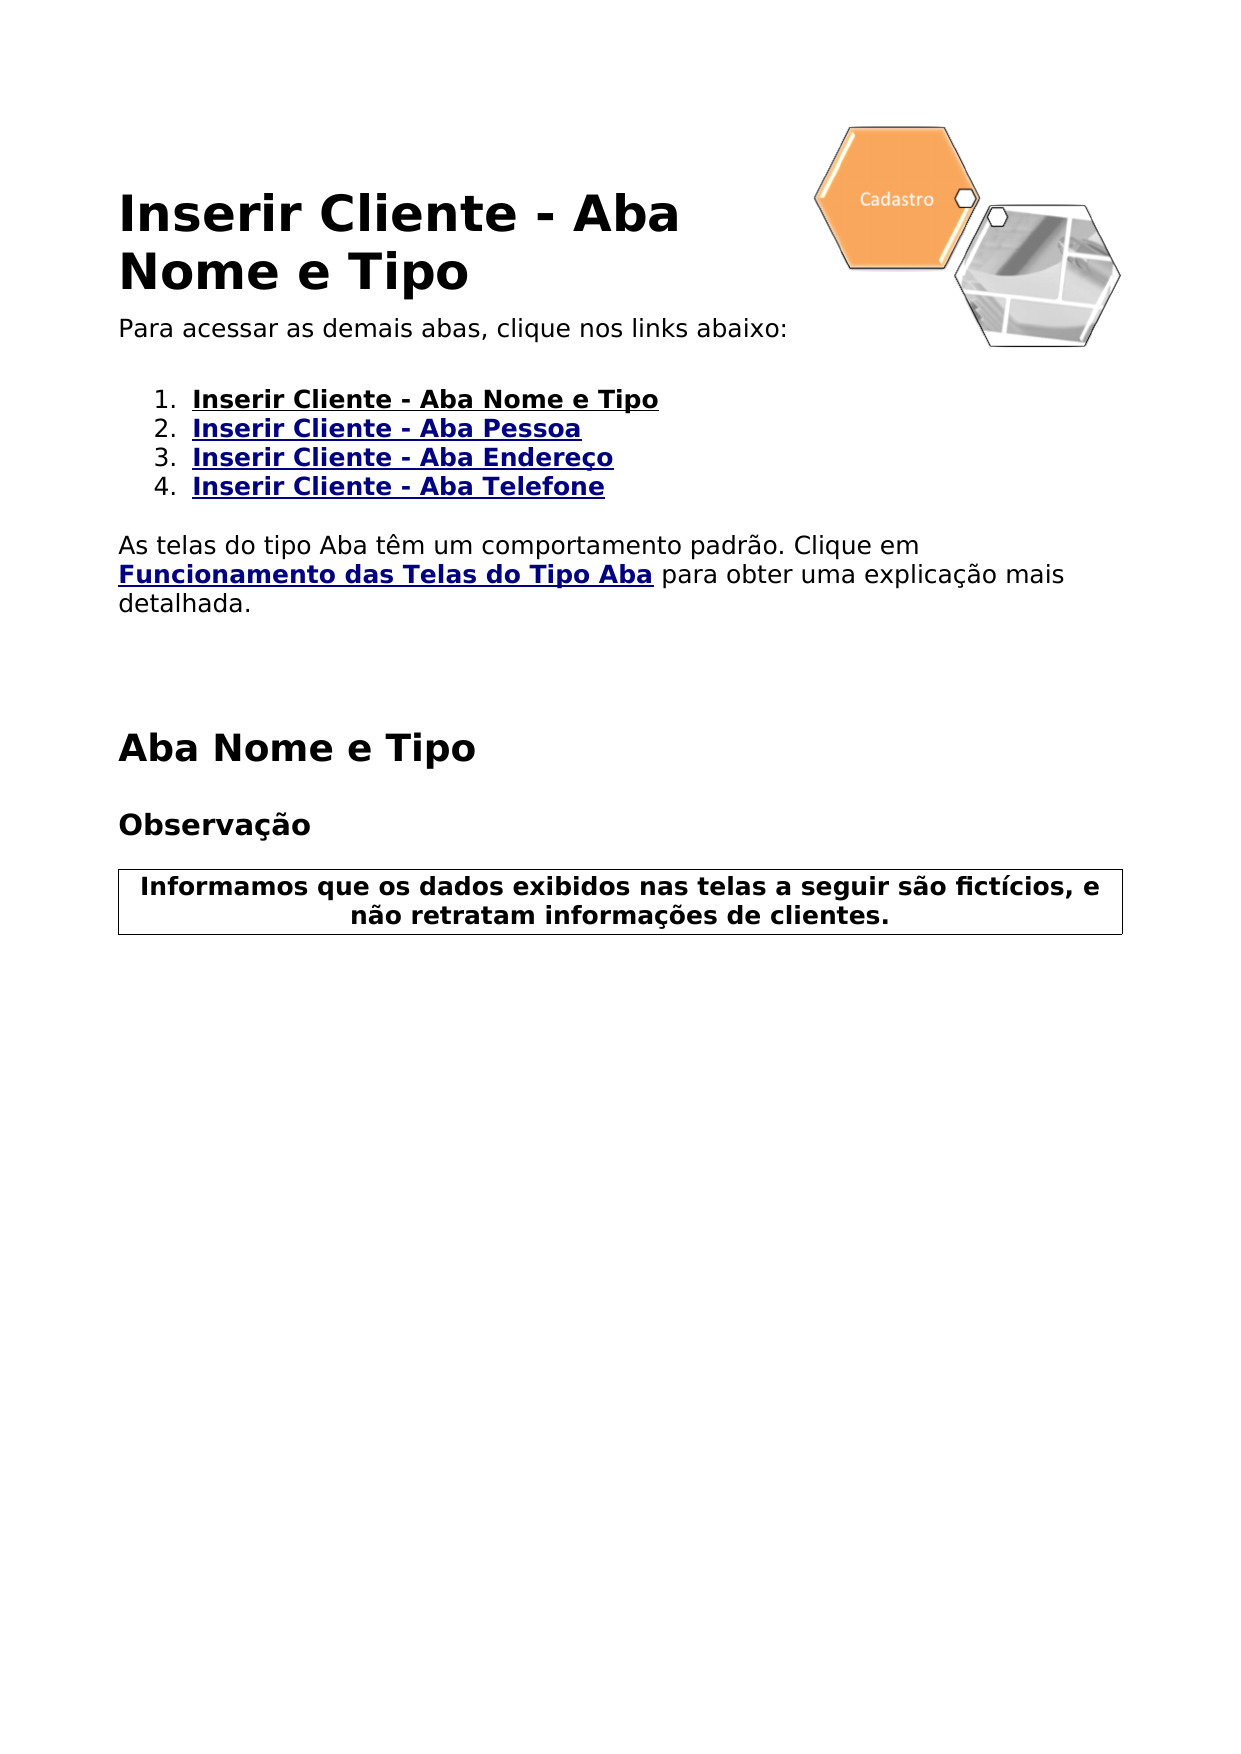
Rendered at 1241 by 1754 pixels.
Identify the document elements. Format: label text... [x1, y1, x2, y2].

text Para acessar as demais abas, clique nos links abaixo: [118, 314, 809, 343]
picture [809, 118, 1123, 353]
list Inserir Cliente - Aba Endereço [177, 443, 1122, 472]
subtitle Observação [118, 808, 1122, 842]
list Inserir Cliente - Aba Telefone [177, 472, 1122, 502]
subtitle Aba Nome e Tipo [118, 727, 1122, 771]
list Inserir Cliente - Aba Nome e Tipo [177, 385, 1122, 414]
list Inserir Cliente - Aba Pessoa [177, 414, 1122, 443]
table_header Informamos que os dados exibidos nas telas a seguir são fictícios, e não retratam informações de clientes. [119, 870, 1122, 933]
text As telas do tipo Aba têm um comportamento padrão. Clique em Funcionamento das Telas do Tipo Aba para obter uma explicação mais detalhada. [118, 531, 1122, 618]
subtitle Inserir Cliente - Aba Nome e Tipo [118, 185, 809, 301]
